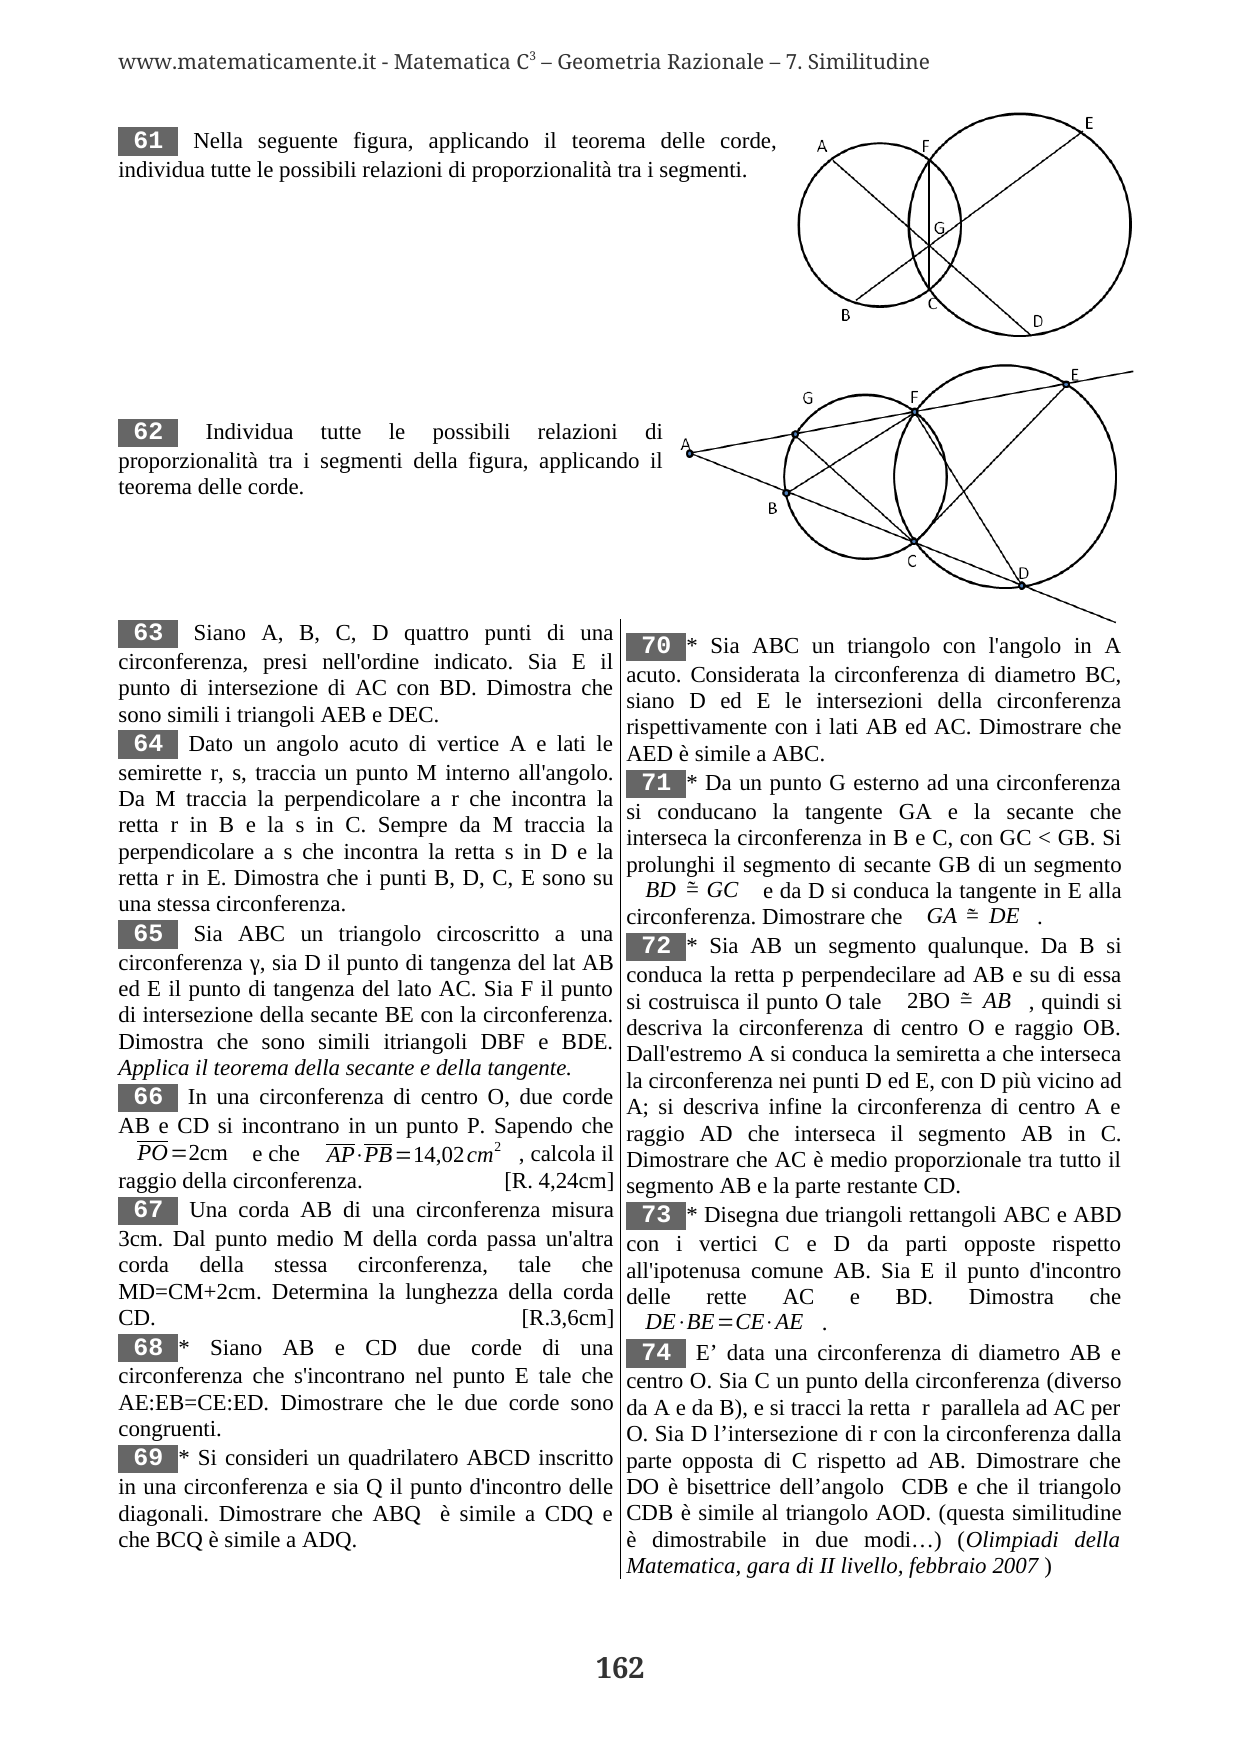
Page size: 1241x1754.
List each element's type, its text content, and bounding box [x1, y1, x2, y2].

picture [663, 96, 1149, 632]
list Individua tutte le possibili relazioni di proporzionalità tra i segmenti della figura, applicando il teorema delle corde. [118, 418, 663, 499]
list * Sia ABC un triangolo con l'angolo in A acuto. Considerata la circonferenza di diametro BC, siano D ed E le intersezioni della circonferenza rispettivamente con i lati AB ed AC. Dimostrare che AED è simile a ABC. [626, 619, 1122, 766]
list * Sia AB un segmento qualunque. Da B si conduca la retta p perpendecilare ad AB e su di essa si costruisca il punto O tale , quindi si descriva la circonferenza di centro O e raggio OB. Dall'estremo A si conduca la semiretta a che interseca la circonferenza nei punti D ed E, con D più vicino ad A; si descriva infine la circonferenza di centro A e raggio AD che interseca il segmento AB in C. Dimostrare che AC è medio proporzionale tra tutto il segmento AB e la parte restante CD. [626, 933, 1122, 1199]
list * Si consideri un quadrilatero ABCD inscritto in una circonferenza e sia Q il punto d'incontro delle diagonali. Dimostrare che ABQ è simile a CDQ e che BCQ è simile a ADQ. [118, 1444, 614, 1552]
list In una circonferenza di centro O, due corde AB e CD si incontrano in un punto P. Sapendo che e che , calcola il raggio della circonferenza. [R. 4,24cm] [118, 1083, 614, 1193]
list Nella seguente figura, applicando il teorema delle corde, individua tutte le possibili relazioni di proporzionalità tra i segmenti. [118, 127, 777, 182]
list * Disegna due triangoli rettangoli ABC e ABD con i vertici C e D da parti opposte rispetto all'ipotenusa comune AB. Sia E il punto d'incontro delle rette AC e BD. Dimostra che . [626, 1202, 1122, 1336]
list * Da un punto G esterno ad una circonferenza si conducano la tangente GA e la secante che interseca la circonferenza in B e C, con GC < GB. Si prolunghi il segmento di secante GB di un segmento e da D si conduca la tangente in E alla circonferenza. Dimostrare che . [626, 769, 1122, 930]
list E’ data una circonferenza di diametro AB e centro O. Sia C un punto della circonferenza (diverso da A e da B), e si tracci la retta r parallela ad AC per O. Sia D l’intersezione di r con la circonferenza dalla parte opposta di C rispetto ad AB. Dimostrare che DO è bisettrice dell’angolo CDB e che il triangolo CDB è simile al triangolo AOD. (questa similitudine è dimostrabile in due modi…) (Olimpiadi della Matematica, gara di II livello, febbraio 2007 ) [626, 1339, 1122, 1578]
list Siano A, B, C, D quattro punti di una circonferenza, presi nell'ordine indicato. Sia E il punto di intersezione di AC con BD. Dimostra che sono simili i triangoli AEB e DEC. [118, 619, 614, 727]
list * Siano AB e CD due corde di una circonferenza che s'incontrano nel punto E tale che AE:EB=CE:ED. Dimostrare che le due corde sono congruenti. [118, 1333, 614, 1441]
list Una corda AB di una circonferenza misura 3cm. Dal punto medio M della corda passa un'altra corda della stessa circonferenza, tale che MD=CM+2cm. Determina la lunghezza della corda CD. [R.3,6cm] [118, 1196, 614, 1331]
list Sia ABC un triangolo circoscritto a una circonferenza γ, sia D il punto di tangenza del lat AB ed E il punto di tangenza del lato AC. Sia F il punto di intersezione della secante BE con la circonferenza. Dimostra che sono simili itriangoli DBF e BDE. Applica il teorema della secante e della tangente. [118, 920, 614, 1080]
list Dato un angolo acuto di vertice A e lati le semirette r, s, traccia un punto M interno all'angolo. Da M traccia la perpendicolare a r che incontra la retta r in B e la s in C. Sempre da M traccia la perpendicolare a s che incontra la retta s in D e la retta r in E. Dimostra che i punti B, D, C, E sono su una stessa circonferenza. [118, 730, 614, 917]
